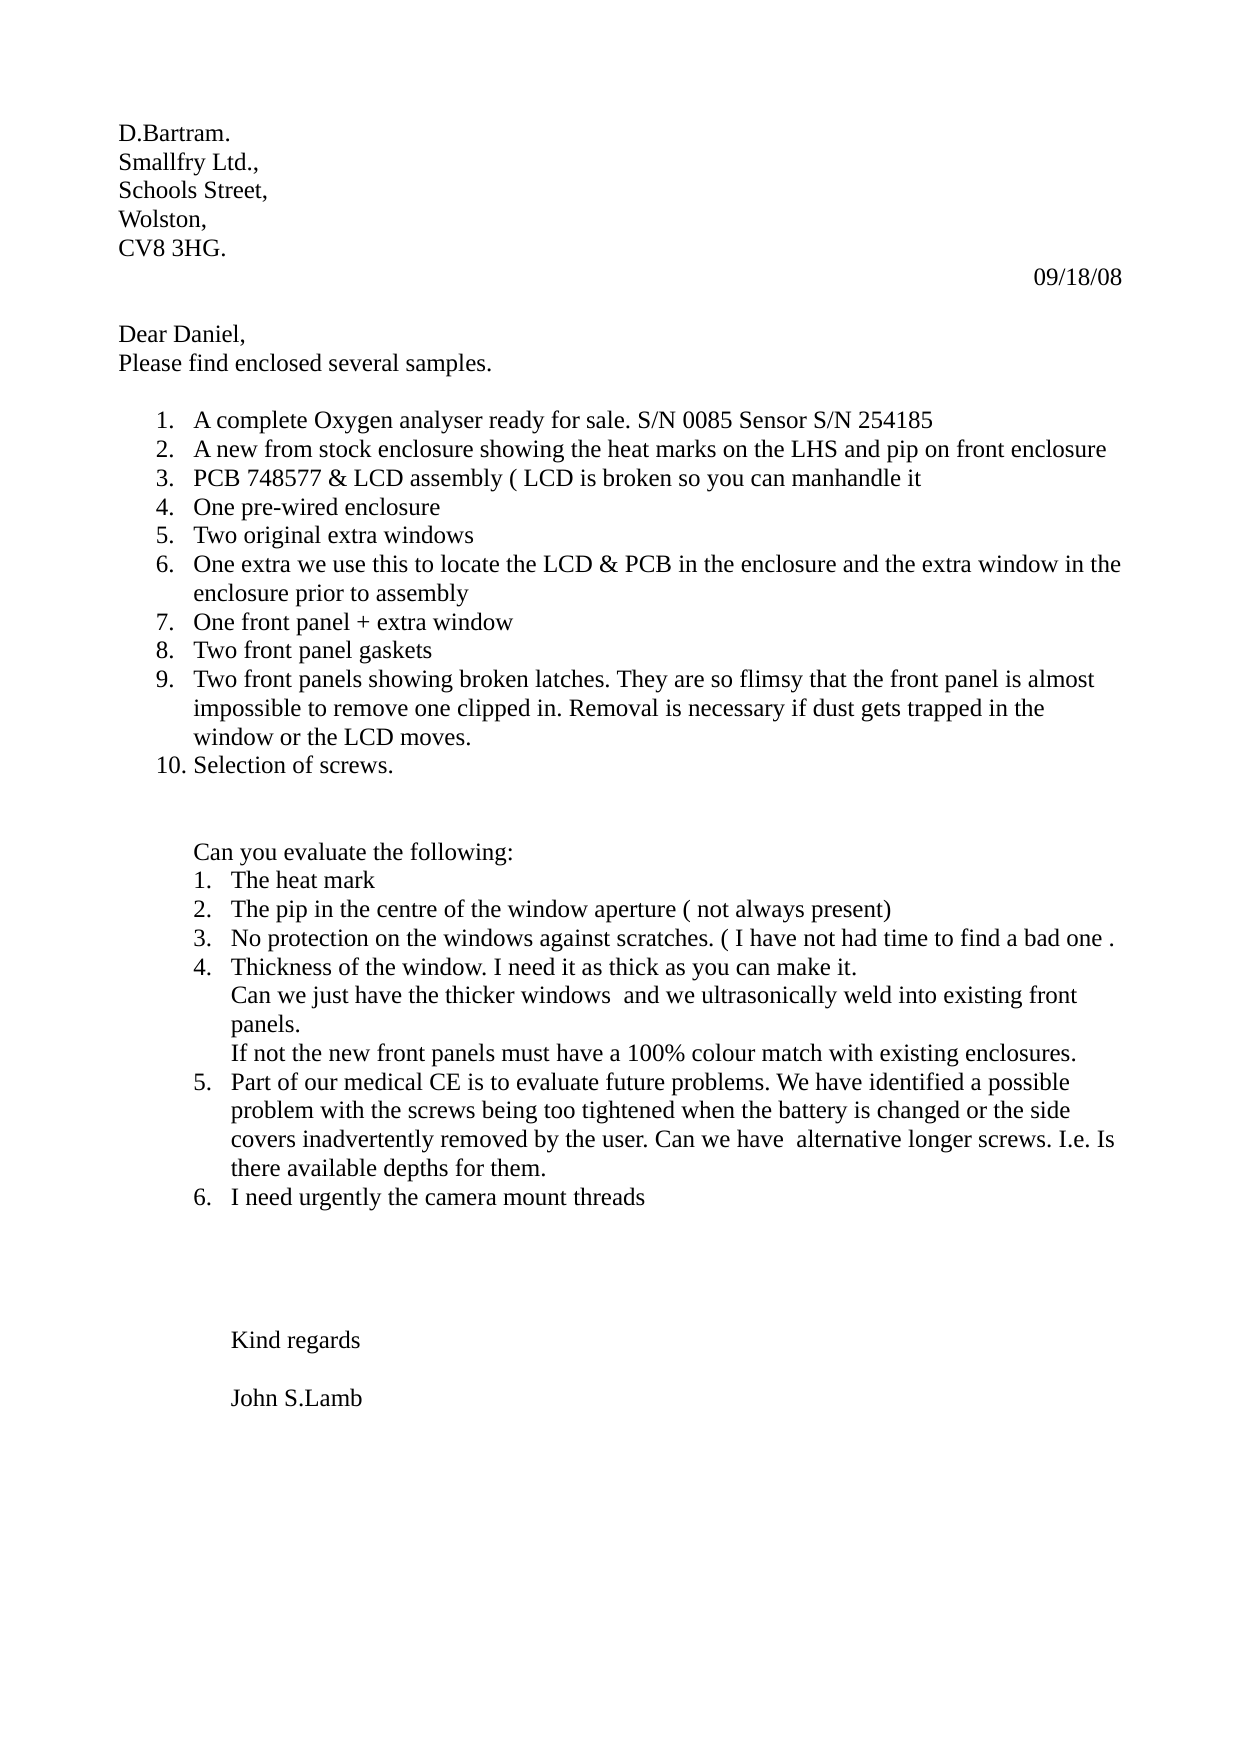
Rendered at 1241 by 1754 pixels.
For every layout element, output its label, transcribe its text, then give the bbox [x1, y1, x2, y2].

text CV8 3HG. [118, 233, 1122, 262]
text Please find enclosed several samples. [118, 348, 1122, 377]
list Two original extra windows [156, 521, 1122, 549]
list Two front panels showing broken latches. They are so flimsy that the front panel is almost impossible to remove one clipped in. Removal is necessary if dust gets trapped in the window or the LCD moves. [156, 664, 1122, 751]
list No protection on the windows against scratches. ( I have not had time to find a bad one . [193, 923, 1122, 952]
text Schools Street, [118, 176, 1122, 204]
list The heat mark [193, 866, 1122, 894]
list Two front panel gaskets [156, 636, 1122, 664]
text Smallfry Ltd., [118, 147, 1122, 176]
list PCB 748577 & LCD assembly ( LCD is broken so you can manhandle it [156, 463, 1122, 492]
list I need urgently the camera mount threads Kind regards John S.Lamb [193, 1182, 1122, 1498]
list One pre-wired enclosure [156, 492, 1122, 521]
text D.Bartram. [118, 118, 1122, 147]
list Can you evaluate the following: [156, 779, 1122, 866]
list Selection of screws. [156, 751, 1122, 779]
list A complete Oxygen analyser ready for sale. S/N 0085 Sensor S/N 254185 [156, 406, 1122, 434]
text 09/18/08 [118, 262, 1122, 291]
list One extra we use this to locate the LCD & PCB in the enclosure and the extra window in the enclosure prior to assembly [156, 549, 1122, 607]
list Thickness of the window. I need it as thick as you can make it. Can we just have the thicker windows and we ultrasonically weld into existing front panels. If not the new front panels must have a 100% colour match with existing enclosures. [193, 952, 1122, 1067]
list Part of our medical CE is to evaluate future problems. We have identified a possible problem with the screws being too tightened when the battery is changed or the side covers inadvertently removed by the user. Can we have alternative longer screws. I.e. Is there available depths for them. [193, 1067, 1122, 1182]
list A new from stock enclosure showing the heat marks on the LHS and pip on front enclosure [156, 434, 1122, 463]
text Dear Daniel, [118, 319, 1122, 348]
text Wolston, [118, 204, 1122, 233]
list The pip in the centre of the window aperture ( not always present) [193, 894, 1122, 923]
list One front panel + extra window [156, 607, 1122, 636]
